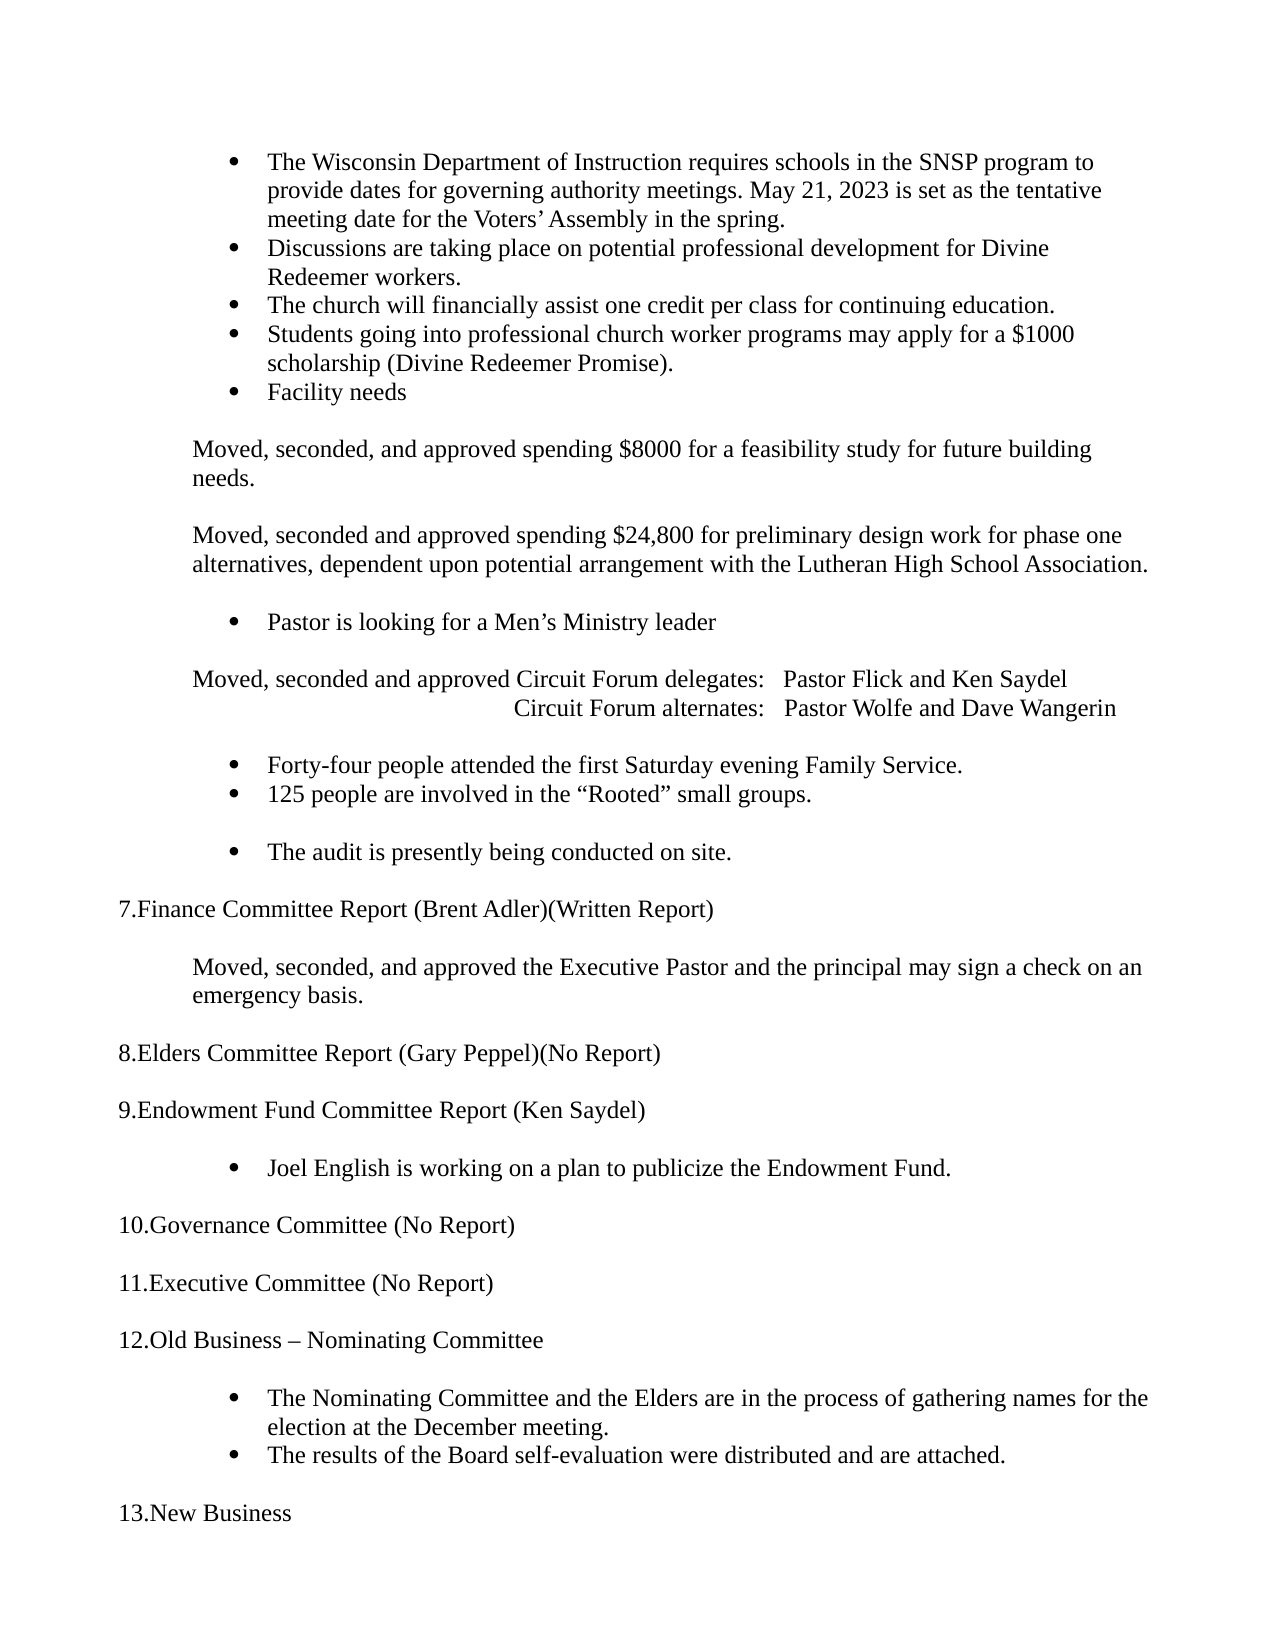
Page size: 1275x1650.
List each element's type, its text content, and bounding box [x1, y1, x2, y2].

list Discussions are taking place on potential professional development for Divine Redeemer workers. [229, 233, 1157, 291]
text Moved, seconded and approved spending $24,800 for preliminary design work for phase one alternatives, dependent upon potential arrangement with the Lutheran High School Association. [192, 521, 1157, 578]
list 125 people are involved in the “Rooted” small groups. [229, 779, 1157, 808]
text Circuit Forum alternates: Pastor Wolfe and Dave Wangerin [488, 693, 1157, 722]
list The audit is presently being conducted on site. [229, 837, 1157, 866]
list The church will financially assist one credit per class for continuing education. [229, 291, 1157, 319]
text Moved, seconded and approved Circuit Forum delegates: Pastor Flick and Ken Saydel [118, 664, 1157, 693]
list Endowment Fund Committee Report (Ken Saydel) [118, 1096, 1157, 1124]
text Moved, seconded, and approved the Executive Pastor and the principal may sign a check on an emergency basis. [192, 952, 1157, 1009]
list Elders Committee Report (Gary Peppel)(No Report) [118, 1038, 1157, 1067]
list The Nominating Committee and the Elders are in the process of gathering names for the election at the December meeting. [229, 1383, 1157, 1441]
list Facility needs [229, 377, 1157, 406]
list Joel English is working on a plan to publicize the Endowment Fund. [229, 1153, 1157, 1182]
list The results of the Board self-evaluation were distributed and are attached. [229, 1441, 1157, 1469]
list Students going into professional church worker programs may apply for a $1000 scholarship (Divine Redeemer Promise). [229, 319, 1157, 377]
text Moved, seconded, and approved spending $8000 for a feasibility study for future building needs. [192, 434, 1157, 492]
list Pastor is looking for a Men’s Ministry leader [229, 607, 1157, 636]
list Executive Committee (No Report) [118, 1268, 1157, 1297]
list The Wisconsin Department of Instruction requires schools in the SNSP program to provide dates for governing authority meetings. May 21, 2023 is set as the tentative meeting date for the Voters’ Assembly in the spring. [229, 147, 1157, 233]
list Finance Committee Report (Brent Adler)(Written Report) [118, 894, 1157, 923]
list Forty-four people attended the first Saturday evening Family Service. [229, 751, 1157, 779]
list Old Business – Nominating Committee [118, 1326, 1157, 1354]
list New Business [118, 1498, 1157, 1527]
list Governance Committee (No Report) [118, 1211, 1157, 1239]
